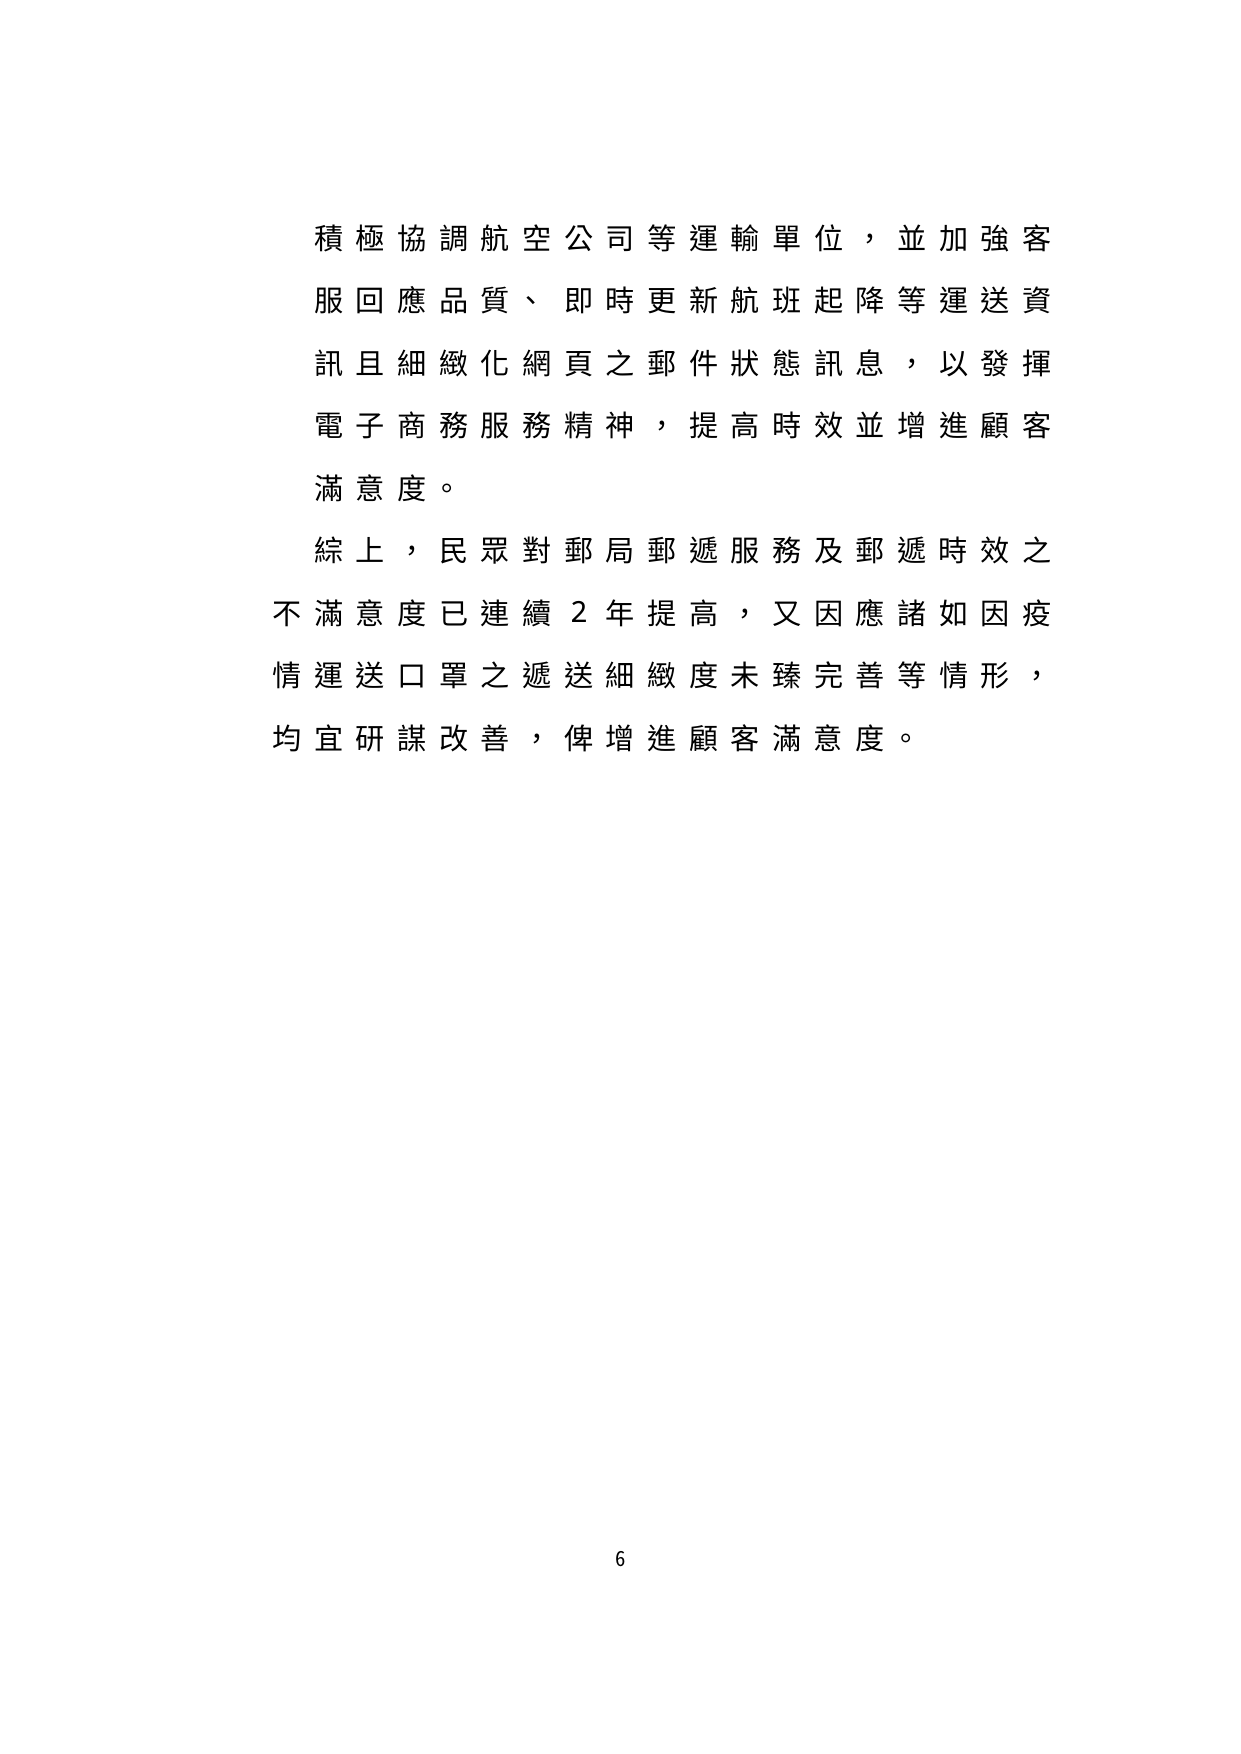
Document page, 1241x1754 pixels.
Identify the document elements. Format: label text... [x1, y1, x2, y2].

text 基此，針對若干緊急狀況之發生，諸如：航班可能未如期出發及包裹量可能一時劇增等情形，該公司允宜汲取上開處理經驗，積極協調航空公司等運輸單位，並加強客服回應品質、即時更新航班起降等運送資訊且細緻化網頁之郵件狀態訊息，以發揮電子商務服務精神，提高時效並增進顧客滿意度。 [271, 195, 1058, 507]
text 綜上，民眾對郵局郵遞服務及郵遞時效之不滿意度已連續2年提高，又因應諸如因疫情運送口罩之遞送細緻度未臻完善等情形，均宜研謀改善，俾增進顧客滿意度。 [242, 507, 1058, 757]
